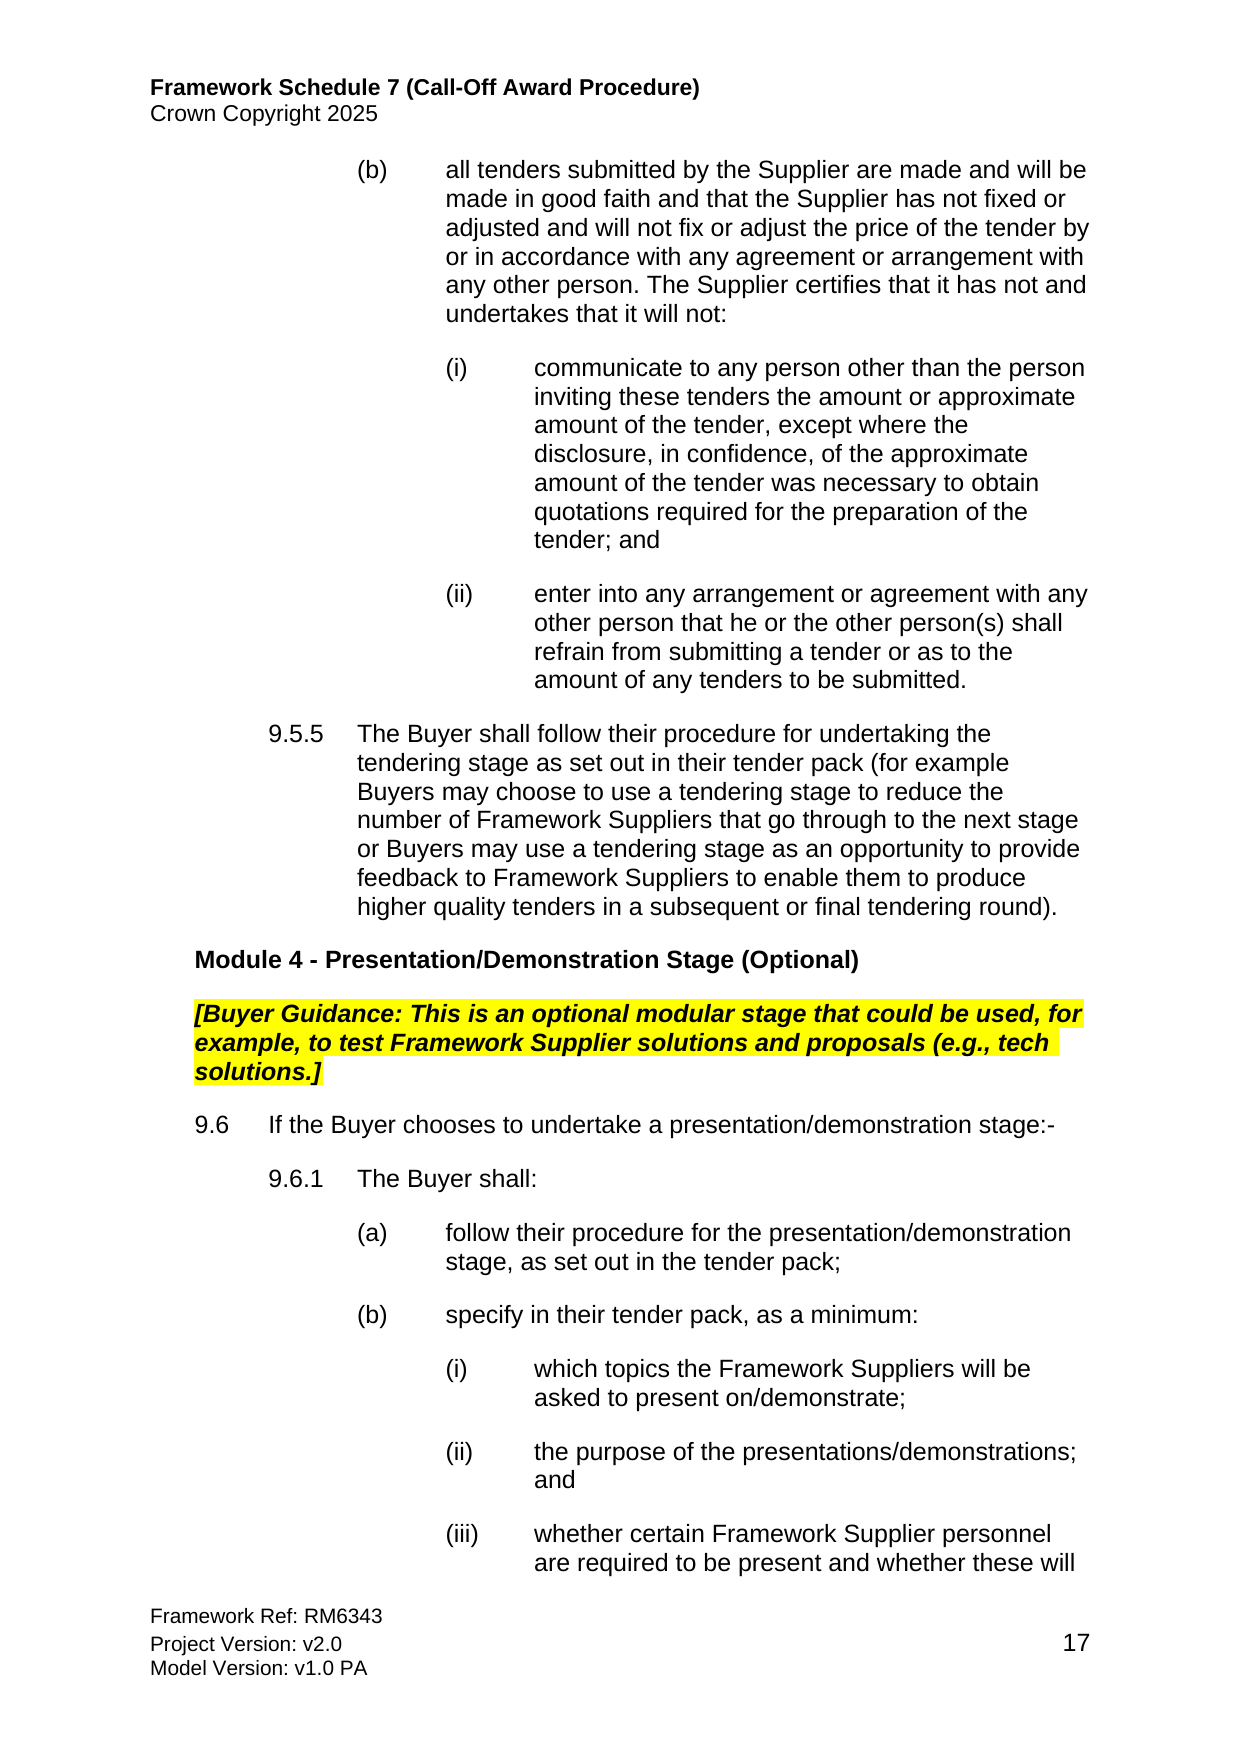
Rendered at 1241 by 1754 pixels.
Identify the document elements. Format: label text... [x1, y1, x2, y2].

text 9.6.1 The Buyer shall: [268, 1164, 1090, 1193]
list the purpose of the presentations/demonstrations; and [445, 1436, 1090, 1494]
list whether certain Framework Supplier personnel are required to be present and whether these will [445, 1519, 1090, 1576]
list follow their procedure for the presentation/demonstration stage, as set out in the tender pack; [357, 1218, 1090, 1275]
text Module 4 - Presentation/Demonstration Stage (Optional) [194, 945, 1090, 974]
list which topics the Framework Suppliers will be asked to present on/demonstrate; [445, 1354, 1090, 1411]
list communicate to any person other than the person inviting these tenders the amount or approximate amount of the tender, except where the disclosure, in confidence, of the approximate amount of the tender was necessary to obtain quotations required for the preparation of the tender; and [445, 353, 1090, 554]
text [Buyer Guidance: This is an optional modular stage that could be used, for example, to test Framework Supplier solutions and proposals (e.g., tech solutions.] [194, 999, 1090, 1085]
text 9.6 If the Buyer chooses to undertake a presentation/demonstration stage:- [194, 1110, 1090, 1139]
list enter into any arrangement or agreement with any other person that he or the other person(s) shall refrain from submitting a tender or as to the amount of any tenders to be submitted. [445, 579, 1090, 694]
text 9.5.5 The Buyer shall follow their procedure for undertaking the tendering stage as set out in their tender pack (for example Buyers may choose to use a tendering stage to reduce the number of Framework Suppliers that go through to the next stage or Buyers may use a tendering stage as an opportunity to provide feedback to Framework Suppliers to enable them to produce higher quality tenders in a subsequent or final tendering round). [268, 719, 1090, 920]
list all tenders submitted by the Supplier are made and will be made in good faith and that the Supplier has not fixed or adjusted and will not fix or adjust the price of the tender by or in accordance with any agreement or arrangement with any other person. The Supplier certifies that it has not and undertakes that it will not: [357, 155, 1090, 328]
list specify in their tender pack, as a minimum: [357, 1300, 1090, 1329]
